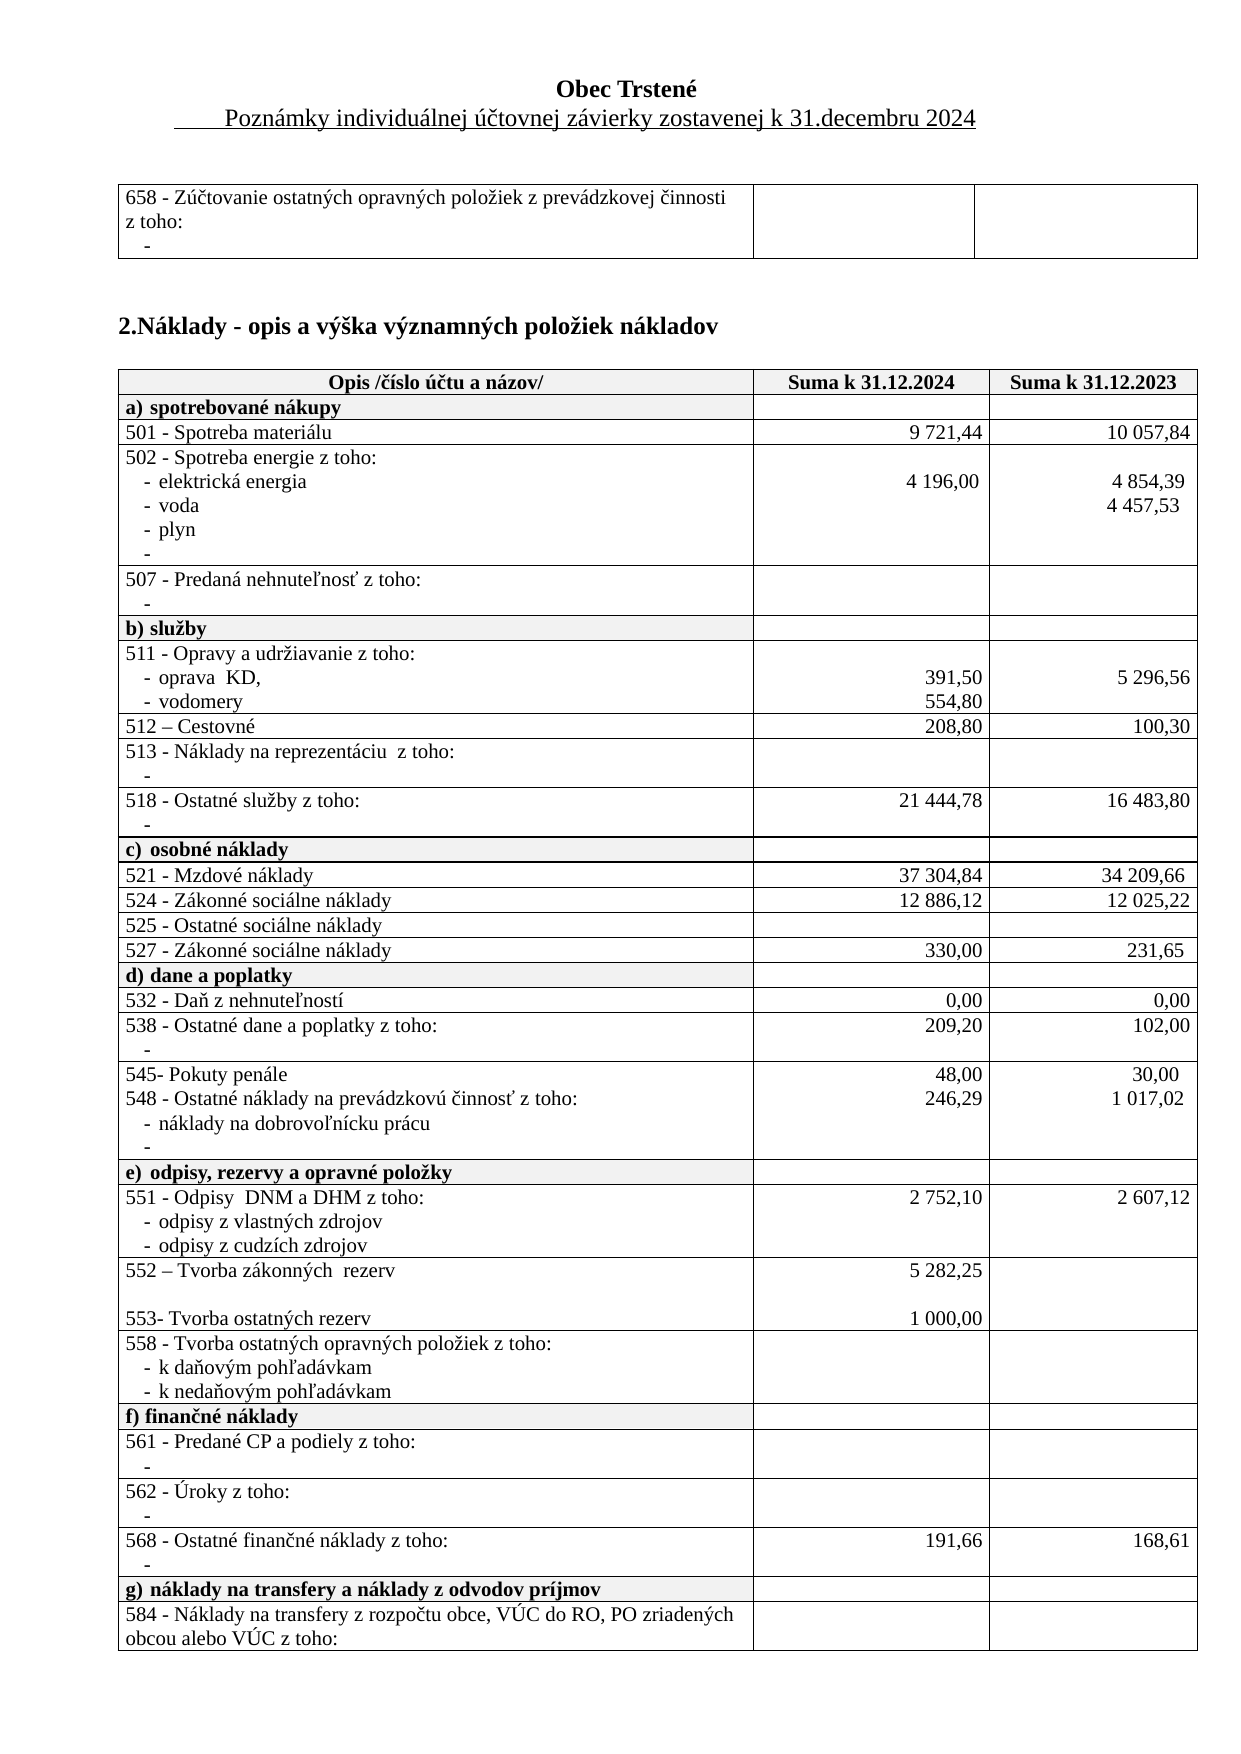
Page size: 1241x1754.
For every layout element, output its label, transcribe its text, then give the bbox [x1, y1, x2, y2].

table_cell 527 - Zákonné sociálne náklady [119, 938, 753, 962]
table_cell [754, 1331, 989, 1403]
table_cell [754, 1479, 989, 1527]
table_cell 209,20 [754, 1013, 989, 1061]
table_cell 12 025,22 [990, 888, 1197, 912]
table_cell [990, 913, 1197, 937]
table_cell [754, 1430, 989, 1478]
table_cell 0,00 [990, 988, 1197, 1012]
table_cell 191,66 [754, 1528, 989, 1576]
table_cell [754, 395, 989, 419]
table_cell [754, 1404, 989, 1428]
table_cell 524 - Zákonné sociálne náklady [119, 888, 753, 912]
table_cell [990, 1404, 1197, 1428]
table_cell 552 – Tvorba zákonných rezerv 553- Tvorba ostatných rezerv [119, 1258, 753, 1330]
table_cell 0,00 [754, 988, 989, 1012]
table_cell [990, 1160, 1197, 1184]
table_cell 102,00 [990, 1013, 1197, 1061]
table_cell náklady na transfery a náklady z odvodov príjmov [119, 1577, 753, 1601]
table_cell [754, 1602, 989, 1650]
table_cell 10 057,84 [990, 420, 1197, 444]
table_cell 511 - Opravy a udržiavanie z toho: oprava KD, vodomery [119, 641, 753, 713]
table_cell 512 – Cestovné [119, 714, 753, 738]
table_cell [754, 185, 974, 257]
table_cell [754, 1160, 989, 1184]
table_cell 2 752,10 [754, 1185, 989, 1257]
table_cell [990, 739, 1197, 787]
table_cell 12 886,12 [754, 888, 989, 912]
table_cell 551 - Odpisy DNM a DHM z toho: odpisy z vlastných zdrojov odpisy z cudzích zdrojov [119, 1185, 753, 1257]
table_cell [754, 963, 989, 987]
table_cell 538 - Ostatné dane a poplatky z toho: [119, 1013, 753, 1061]
table_cell 4 196,00 [754, 445, 989, 565]
table_cell [990, 1602, 1197, 1650]
table_cell 5 282,25 1 000,00 [754, 1258, 989, 1330]
table_cell 501 - Spotreba materiálu [119, 420, 753, 444]
table_cell 502 - Spotreba energie z toho: elektrická energia voda plyn [119, 445, 753, 565]
table_cell 21 444,78 [754, 788, 989, 836]
table_cell [990, 1258, 1197, 1330]
table_cell 231,65 [990, 938, 1197, 962]
table_cell 525 - Ostatné sociálne náklady [119, 913, 753, 937]
table_cell 658 - Zúčtovanie ostatných opravných položiek z prevádzkovej činnosti z toho: [119, 185, 753, 257]
table_cell [754, 838, 989, 861]
table_cell 5 296,56 [990, 641, 1197, 713]
table_cell [754, 913, 989, 937]
text 2.Náklady - opis a výška významných položiek nákladov [118, 311, 1181, 340]
table_cell 558 - Tvorba ostatných opravných položiek z toho: k daňovým pohľadávkam k nedaňovým pohľadávkam [119, 1331, 753, 1403]
table_cell [990, 1577, 1197, 1601]
table_header Opis /číslo účtu a názov/ [119, 370, 753, 394]
table_cell 100,30 [990, 714, 1197, 738]
table_cell 208,80 [754, 714, 989, 738]
table_header Suma k 31.12.2023 [990, 370, 1197, 394]
table_cell 9 721,44 [754, 420, 989, 444]
table_cell [754, 1577, 989, 1601]
table_cell [754, 739, 989, 787]
table_cell [990, 1479, 1197, 1527]
table_cell spotrebované nákupy [119, 395, 753, 419]
table_cell [990, 616, 1197, 640]
table_cell [990, 395, 1197, 419]
table_cell 545- Pokuty penále 548 - Ostatné náklady na prevádzkovú činnosť z toho: náklady na dobrovoľnícku prácu [119, 1062, 753, 1158]
table_cell [990, 1430, 1197, 1478]
table_cell [990, 838, 1197, 861]
table_cell dane a poplatky [119, 963, 753, 987]
table_cell 168,61 [990, 1528, 1197, 1576]
table_cell 16 483,80 [990, 788, 1197, 836]
table_cell [754, 616, 989, 640]
table_cell osobné náklady [119, 838, 753, 861]
table_cell 2 607,12 [990, 1185, 1197, 1257]
table_cell 532 - Daň z nehnuteľností [119, 988, 753, 1012]
table_cell 48,00 246,29 [754, 1062, 989, 1158]
table_cell 562 - Úroky z toho: [119, 1479, 753, 1527]
table_cell 391,50 554,80 [754, 641, 989, 713]
table_cell [990, 963, 1197, 987]
table_cell [975, 185, 1197, 257]
table_cell [990, 566, 1197, 614]
table_cell [754, 566, 989, 614]
table_cell 330,00 [754, 938, 989, 962]
table_cell 4 854,39 4 457,53 [990, 445, 1197, 565]
table_cell finančné náklady [119, 1404, 753, 1428]
table_header Suma k 31.12.2024 [754, 370, 989, 394]
table_cell [990, 1331, 1197, 1403]
table_cell 507 - Predaná nehnuteľnosť z toho: [119, 566, 753, 614]
table_cell 34 209,66 [990, 863, 1197, 887]
table_cell 561 - Predané CP a podiely z toho: [119, 1430, 753, 1478]
table_cell 521 - Mzdové náklady [119, 863, 753, 887]
table_cell 30,00 1 017,02 [990, 1062, 1197, 1158]
table_cell odpisy, rezervy a opravné položky [119, 1160, 753, 1184]
table_cell 568 - Ostatné finančné náklady z toho: [119, 1528, 753, 1576]
table_cell 584 - Náklady na transfery z rozpočtu obce, VÚC do RO, PO zriadených obcou alebo VÚC z toho: [119, 1602, 753, 1650]
table_cell 37 304,84 [754, 863, 989, 887]
table_cell služby [119, 616, 753, 640]
table_cell 518 - Ostatné služby z toho: [119, 788, 753, 836]
table_cell 513 - Náklady na reprezentáciu z toho: [119, 739, 753, 787]
